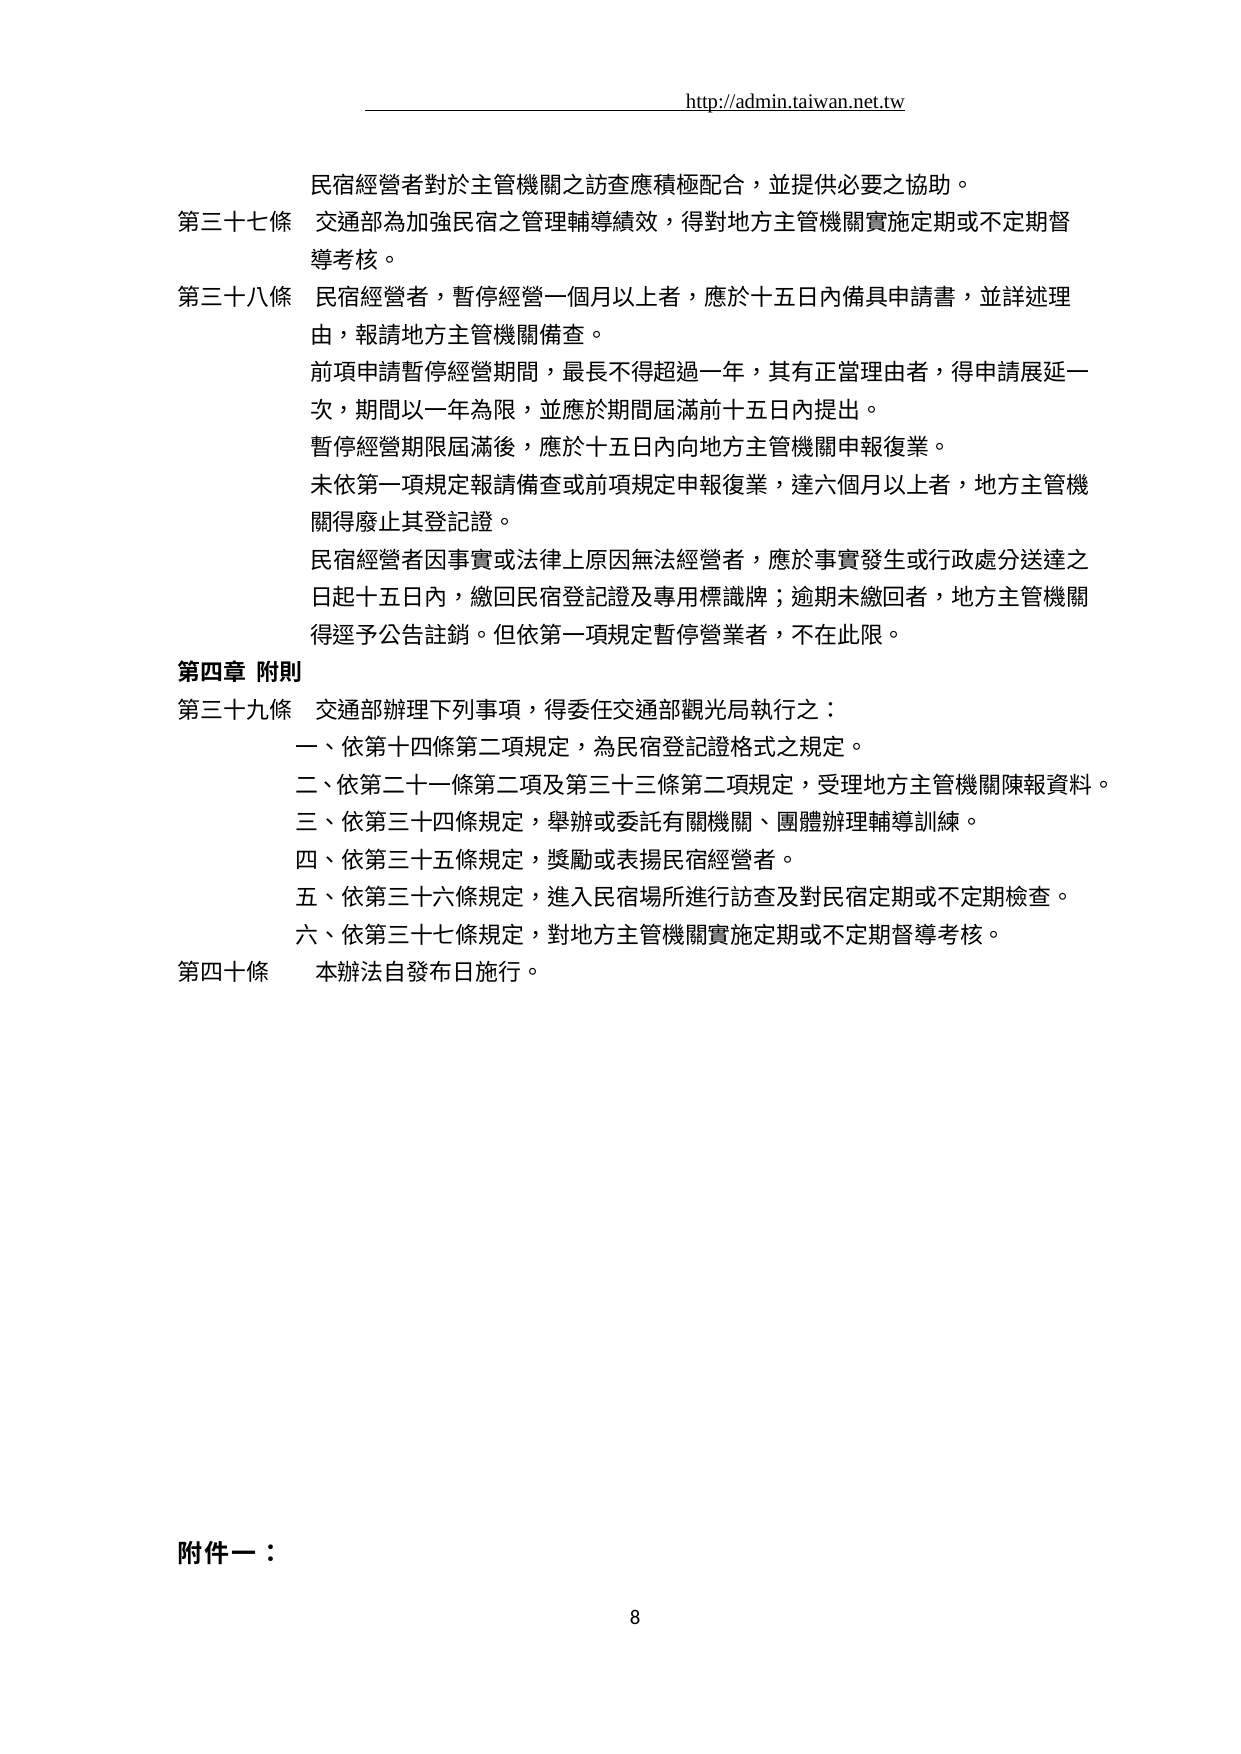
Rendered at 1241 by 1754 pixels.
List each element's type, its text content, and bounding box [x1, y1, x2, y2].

text 未依第一項規定報請備查或前項規定申報復業，達六個月以上者，地方主管機關得廢止其登記證。 [310, 464, 1092, 539]
text 民宿經營者對於主管機關之訪查應積極配合，並提供必要之協助。 [310, 164, 1092, 202]
text 第四章 附則 [177, 652, 1092, 689]
text 暫停經營期限屆滿後，應於十五日內向地方主管機關申報復業。 [310, 427, 1092, 464]
text 四、依第三十五條規定，獎勵或表揚民宿經營者。 [295, 839, 1092, 877]
text 前項申請暫停經營期間，最長不得超過一年，其有正當理由者，得申請展延一次，期間以一年為限，並應於期間屆滿前十五日內提出。 [310, 352, 1092, 427]
text 第三十八條 民宿經營者，暫停經營一個月以上者，應於十五日內備具申請書，並詳述理由，報請地方主管機關備查。 [177, 277, 1092, 352]
text 第四十條 本辦法自發布日施行。 [177, 952, 1092, 989]
text 附件一： [177, 1533, 1087, 1571]
text 第三十九條 交通部辦理下列事項，得委任交通部觀光局執行之： [177, 689, 1092, 727]
text 民宿經營者因事實或法律上原因無法經營者，應於事實發生或行政處分送達之日起十五日內，繳回民宿登記證及專用標識牌；逾期未繳回者，地方主管機關得逕予公告註銷。但依第一項規定暫停營業者，不在此限。 [310, 539, 1092, 652]
text 六、依第三十七條規定，對地方主管機關實施定期或不定期督導考核。 [295, 914, 1092, 952]
text 五、依第三十六條規定，進入民宿場所進行訪查及對民宿定期或不定期檢查。 [295, 877, 1092, 914]
text 一、依第十四條第二項規定，為民宿登記證格式之規定。 [295, 727, 1092, 764]
text 第三十七條 交通部為加強民宿之管理輔導績效，得對地方主管機關實施定期或不定期督導考核。 [177, 202, 1092, 277]
text 二、依第二十一條第二項及第三十三條第二項規定，受理地方主管機關陳報資料。 [295, 764, 1092, 802]
text 三、依第三十四條規定，舉辦或委託有關機關、團體辦理輔導訓練。 [295, 802, 1092, 839]
